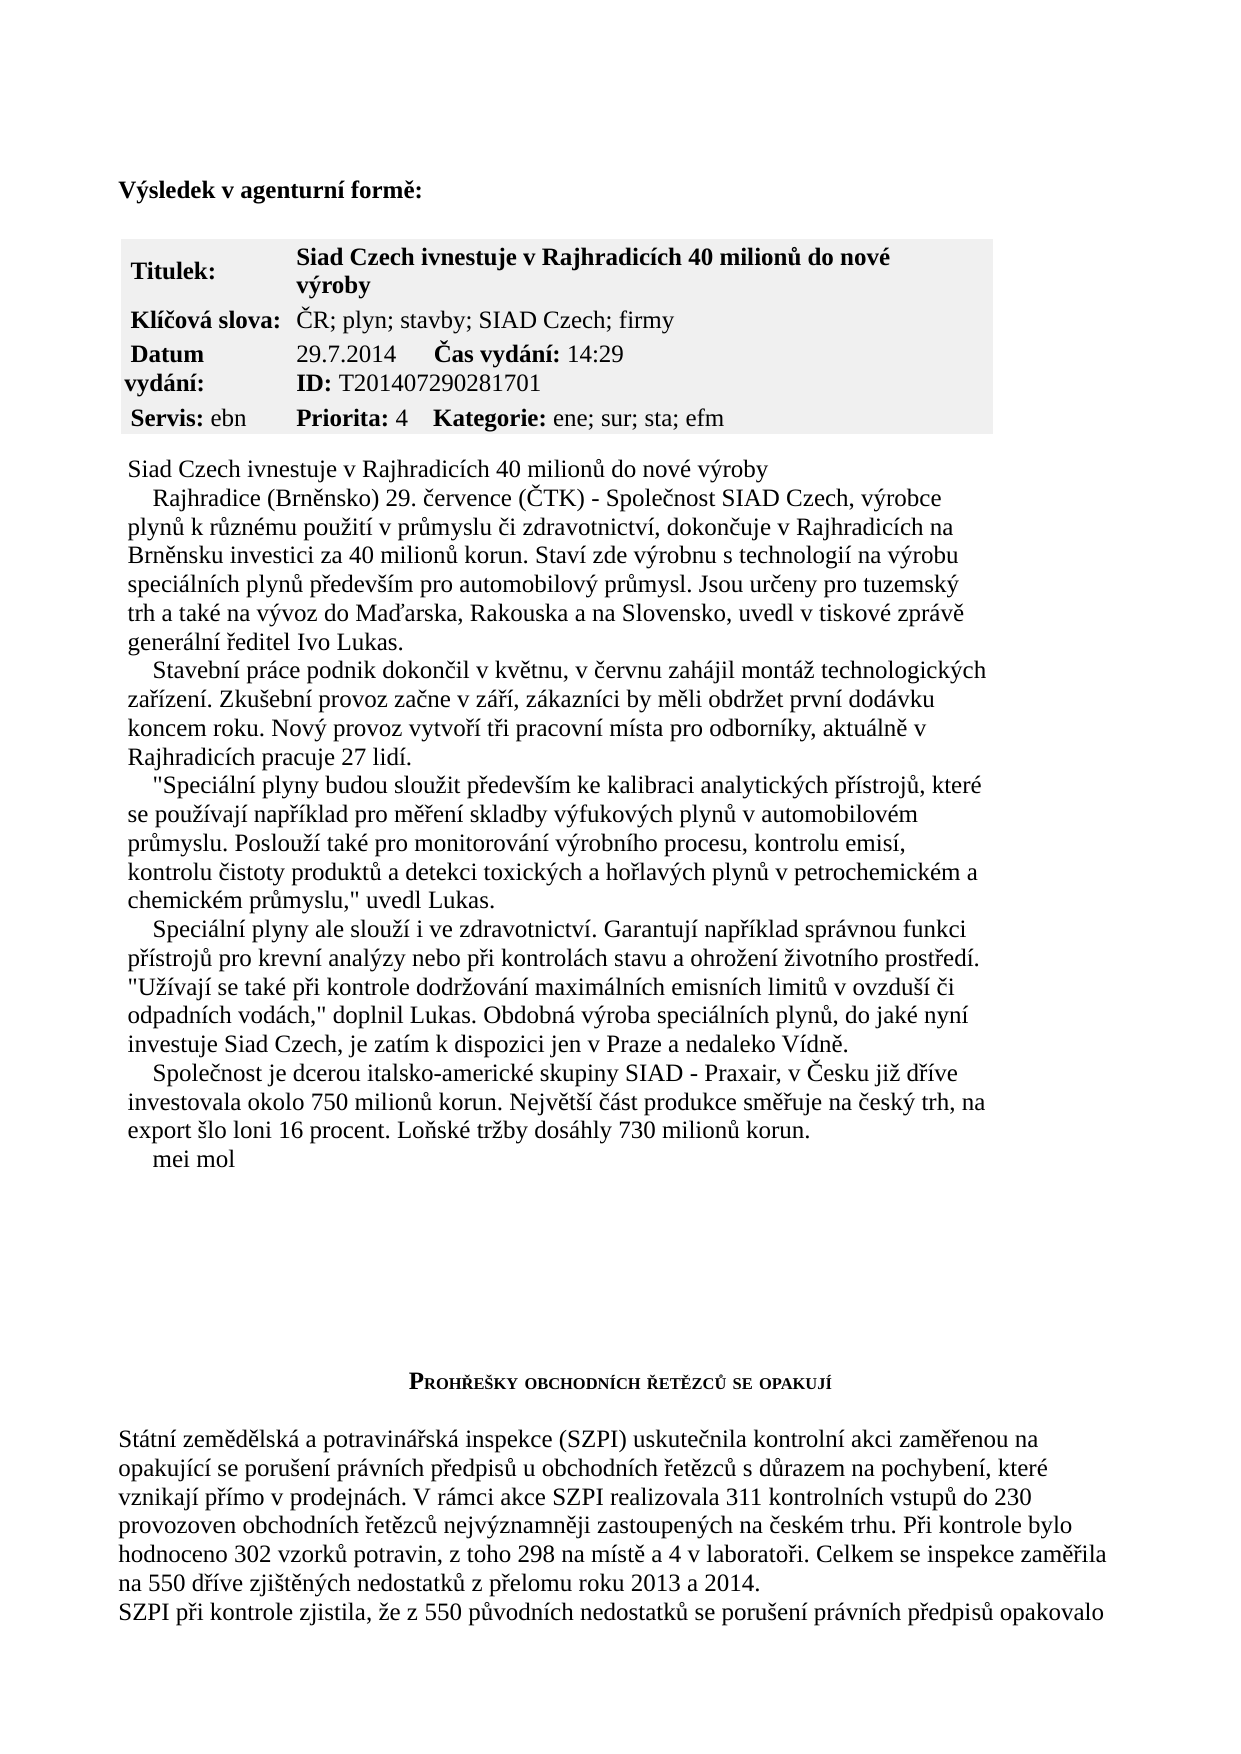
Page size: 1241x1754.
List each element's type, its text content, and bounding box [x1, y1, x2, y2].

table_cell [897, 435, 993, 448]
table_header [897, 239, 993, 434]
table_cell Servis: ebn [121, 400, 293, 434]
table_header Siad Czech ivnestuje v Rajhradicích 40 milionů do nové výroby Rajhradice (Brněnsko) 29. července (ČTK) - Společnost SIAD Czech, výrobce plynů k různému použití v průmyslu či zdravotnictví, dokončuje v Rajhradicích na Brněnsku investici za 40 milionů korun. Staví zde výrobnu s technologií na výrobu speciálních plynů především pro automobilový průmysl. Jsou určeny pro tuzemský trh a také na vývoz do Maďarska, Rakouska a na Slovensko, uvedl v tiskové zprávě generální ředitel Ivo Lukas. Stavební práce podnik dokončil v květnu, v červnu zahájil montáž technologických zařízení. Zkušební provoz začne v září, zákazníci by měli obdržet první dodávku koncem roku. Nový provoz vytvoří tři pracovní místa pro odborníky, aktuálně v Rajhradicích pracuje 27 lidí. "Speciální plyny budou sloužit především ke kalibraci analytických přístrojů, které se používají například pro měření skladby výfukových plynů v automobilovém průmyslu. Poslouží také pro monitorování výrobního procesu, kontrolu emisí, kontrolu čistoty produktů a detekci toxických a hořlavých plynů v petrochemickém a chemickém průmyslu," uvedl Lukas. Speciální plyny ale slouží i ve zdravotnictví. Garantují například správnou funkci přístrojů pro krevní analýzy nebo při kontrolách stavu a ohrožení životního prostředí. "Užívají se také při kontrole dodržování maximálních emisních limitů v ovzduší či odpadních vodách," doplnil Lukas. Obdobná výroba speciálních plynů, do jaké nyní investuje Siad Czech, je zatím k dispozici jen v Praze a nedaleko Vídně. Společnost je dcerou italsko-americké skupiny SIAD - Praxair, v Česku již dříve investovala okolo 750 milionů korun. Největší část produkce směřuje na český trh, na export šlo loni 16 procent. Loňské tržby dosáhly 730 milionů korun. mei mol [128, 454, 987, 1173]
table_cell ČR; plyn; stavby; SIAD Czech; firmy [293, 302, 897, 337]
table_cell Priorita: 4 Kategorie: ene; sur; sta; efm [293, 400, 897, 434]
table_cell 29.7.2014 Čas vydání: 14:29 ID: T201407290281701 [293, 337, 897, 400]
text Státní zemědělská a potravinářská inspekce (SZPI) uskutečnila kontrolní akci zaměřenou na opakující se porušení právních předpisů u obchodních řetězců s důrazem na pochybení, které vznikají přímo v prodejnách. V rámci akce SZPI realizovala 311 kontrolních vstupů do 230 provozoven obchodních řetězců nejvýznamněji zastoupených na českém trhu. Při kontrole bylo hodnoceno 302 vzorků potravin, z toho 298 na místě a 4 v laboratoři. Celkem se inspekce zaměřila na 550 dříve zjištěných nedostatků z přelomu roku 2013 a 2014. [118, 1424, 1122, 1597]
table_header [121, 448, 993, 1184]
text Výsledek v agenturní formě: [118, 176, 1122, 204]
subtitle Prohřešky obchodních řetězců se opakují [118, 1366, 1122, 1395]
table_cell Klíčová slova: [121, 302, 293, 337]
text SZPI při kontrole zjistila, že z 550 původních nedostatků se porušení právních předpisů opakovalo [118, 1597, 1122, 1626]
table_header [996, 233, 1122, 1221]
table_header Titulek: [121, 239, 293, 302]
table_header [118, 236, 996, 1192]
table_cell [121, 435, 293, 448]
table_cell Datum vydání: [121, 337, 293, 400]
table_header [118, 1192, 996, 1221]
table_cell [293, 435, 897, 448]
table_header Siad Czech ivnestuje v Rajhradicích 40 milionů do nové výroby [293, 239, 897, 302]
